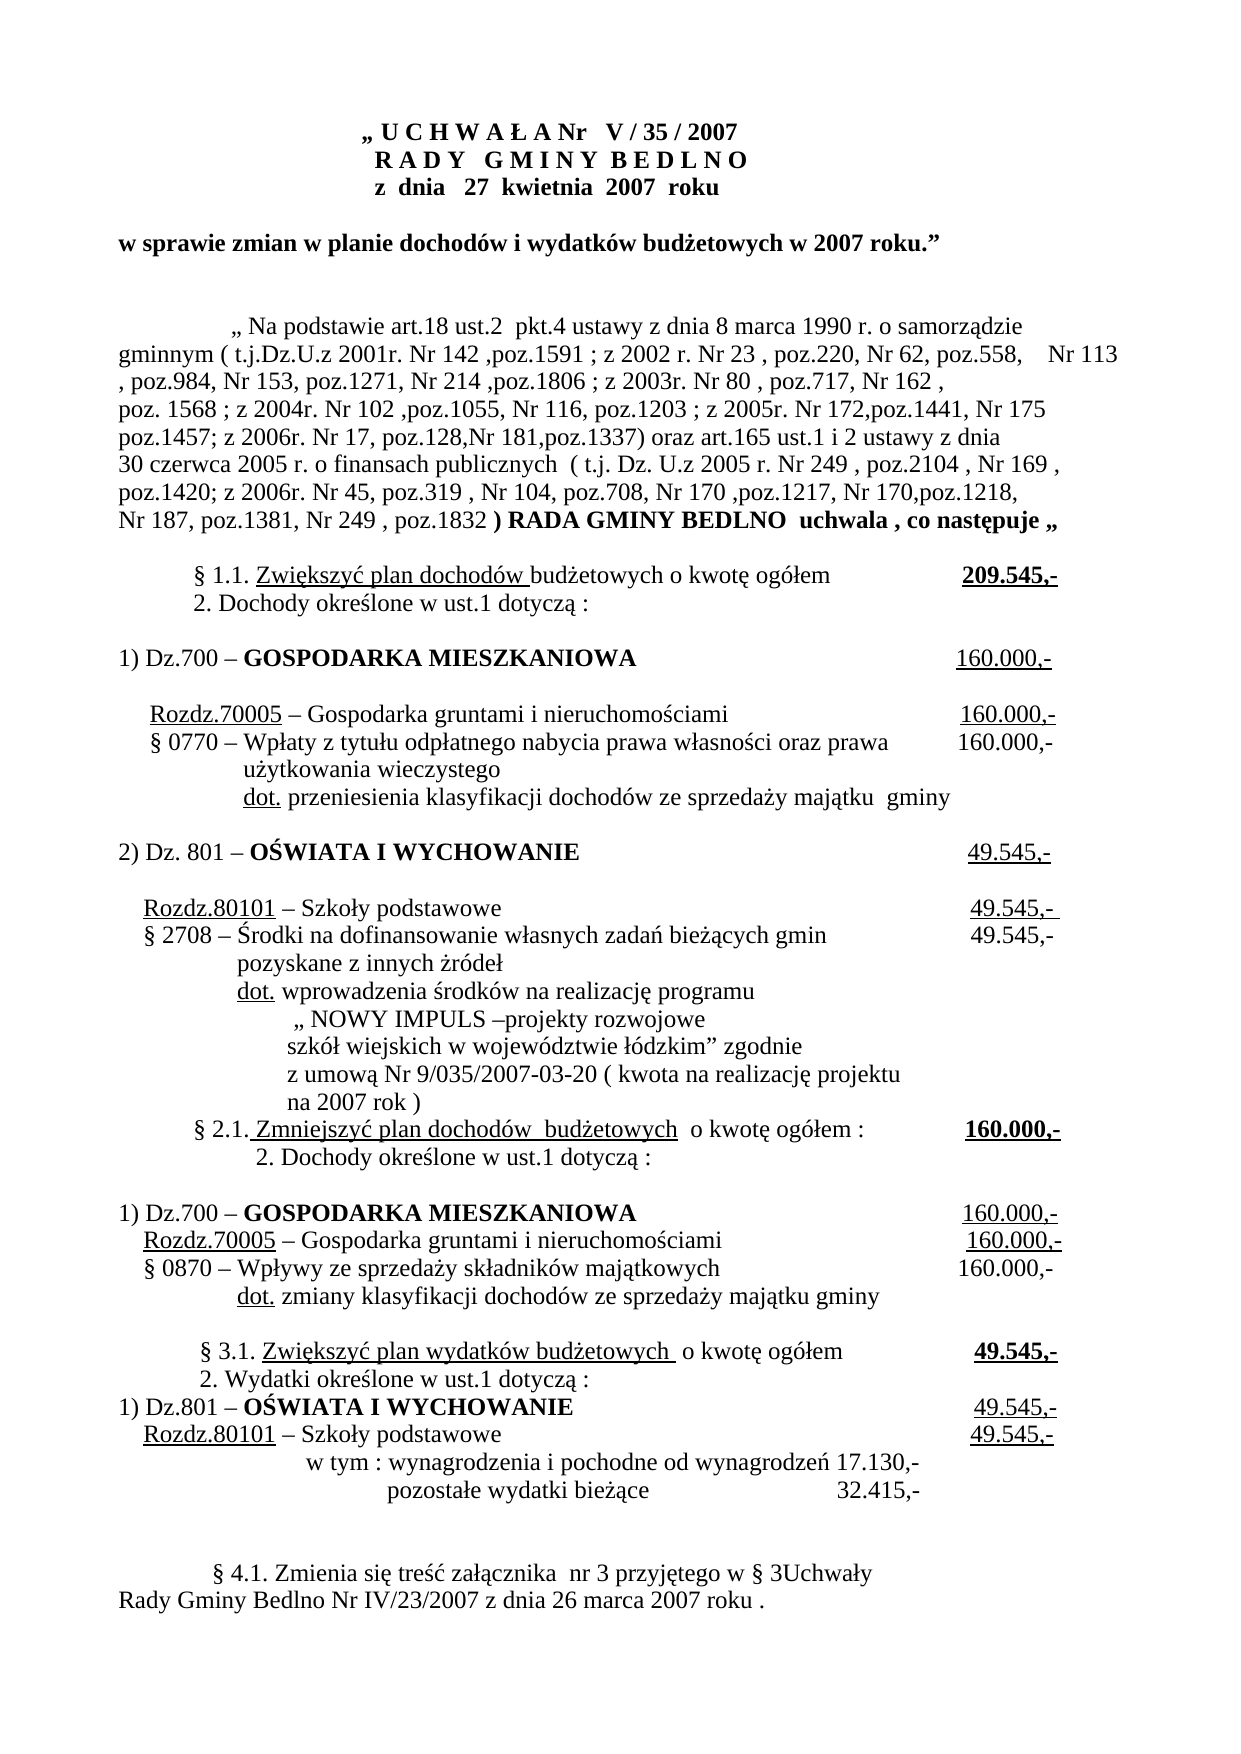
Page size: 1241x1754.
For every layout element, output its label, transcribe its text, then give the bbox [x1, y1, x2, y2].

list 1) Dz.801 – OŚWIATA I WYCHOWANIE 49.545,- [118, 1393, 1122, 1420]
text 30 czerwca 2005 r. o finansach publicznych ( t.j. Dz. U.z 2005 r. Nr 249 , poz.2104 , Nr 169 , poz.1420; z 2006r. Nr 45, poz.319 , Nr 104, poz.708, Nr 170 ,poz.1217, Nr 170,poz.1218, [118, 451, 1122, 506]
list 1) Dz.700 – GOSPODARKA MIESZKANIOWA 160.000,- [118, 1199, 1122, 1226]
text poz. 1568 ; z 2004r. Nr 102 ,poz.1055, Nr 116, poz.1203 ; z 2005r. Nr 172,poz.1441, Nr 175 poz.1457; z 2006r. Nr 17, poz.128,Nr 181,poz.1337) oraz art.165 ust.1 i 2 ustawy z dnia [118, 395, 1122, 451]
list § 2708 – Środki na dofinansowanie własnych zadań bieżących gmin 49.545,- [118, 922, 1122, 949]
list § 2.1. Zmniejszyć plan dochodów budżetowych o kwotę ogółem : 160.000,- [118, 1116, 1122, 1143]
list dot. przeniesienia klasyfikacji dochodów ze sprzedaży majątku gminy [118, 783, 1122, 811]
text 2. Dochody określone w ust.1 dotyczą : [118, 589, 1122, 617]
list § 0870 – Wpływy ze sprzedaży składników majątkowych 160.000,- [118, 1254, 1122, 1282]
text 1) Dz.700 – GOSPODARKA MIESZKANIOWA 160.000,- [118, 644, 1122, 672]
list § 0770 – Wpłaty z tytułu odpłatnego nabycia prawa własności oraz prawa 160.000,- [118, 728, 1122, 755]
list w tym : wynagrodzenia i pochodne od wynagrodzeń 17.130,- [118, 1448, 1122, 1476]
text R A D Y G M I N Y B E D L N O [118, 146, 1122, 173]
list Rozdz.80101 – Szkoły podstawowe 49.545,- [118, 894, 1122, 922]
text „ U C H W A Ł A Nr V / 35 / 2007 [118, 118, 1122, 146]
text Rady Gminy Bedlno Nr IV/23/2007 z dnia 26 marca 2007 roku . [118, 1587, 1122, 1614]
text § 4.1. Zmienia się treść załącznika nr 3 przyjętego w § 3Uchwały [118, 1559, 1122, 1587]
list Rozdz.70005 – Gospodarka gruntami i nieruchomościami 160.000,- [118, 1226, 1122, 1254]
list „ NOWY IMPULS –projekty rozwojowe [118, 1005, 1122, 1032]
list na 2007 rok ) [118, 1088, 1122, 1116]
list dot. zmiany klasyfikacji dochodów ze sprzedaży majątku gminy [118, 1282, 1122, 1309]
list dot. wprowadzenia środków na realizację programu [118, 977, 1122, 1005]
list Rozdz.80101 – Szkoły podstawowe 49.545,- [118, 1420, 1122, 1448]
list Rozdz.70005 – Gospodarka gruntami i nieruchomościami 160.000,- [118, 700, 1122, 728]
list pozostałe wydatki bieżące 32.415,- [118, 1476, 1122, 1503]
list 2) Dz. 801 – OŚWIATA I WYCHOWANIE 49.545,- [118, 838, 1122, 866]
list szkół wiejskich w województwie łódzkim” zgodnie [118, 1032, 1122, 1060]
list 2. Wydatki określone w ust.1 dotyczą : [118, 1365, 1122, 1393]
text Nr 187, poz.1381, Nr 249 , poz.1832 ) RADA GMINY BEDLNO uchwala , co następuje „ [118, 506, 1122, 534]
text z dnia 27 kwietnia 2007 roku [118, 173, 1122, 201]
text „ Na podstawie art.18 ust.2 pkt.4 ustawy z dnia 8 marca 1990 r. o samorządzie gminnym ( t.j.Dz.U.z 2001r. Nr 142 ,poz.1591 ; z 2002 r. Nr 23 , poz.220, Nr 62, poz.558, Nr 113 , poz.984, Nr 153, poz.1271, Nr 214 ,poz.1806 ; z 2003r. Nr 80 , poz.717, Nr 162 , [118, 312, 1122, 395]
text § 1.1. Zwiększyć plan dochodów budżetowych o kwotę ogółem 209.545,- [118, 561, 1122, 589]
text w sprawie zmian w planie dochodów i wydatków budżetowych w 2007 roku.” [118, 229, 1122, 257]
list § 3.1. Zwiększyć plan wydatków budżetowych o kwotę ogółem 49.545,- [118, 1337, 1122, 1365]
list z umową Nr 9/035/2007-03-20 ( kwota na realizację projektu [118, 1060, 1122, 1088]
list użytkowania wieczystego [118, 755, 1122, 783]
list 2. Dochody określone w ust.1 dotyczą : [118, 1143, 1122, 1171]
list pozyskane z innych żródeł [118, 949, 1122, 977]
